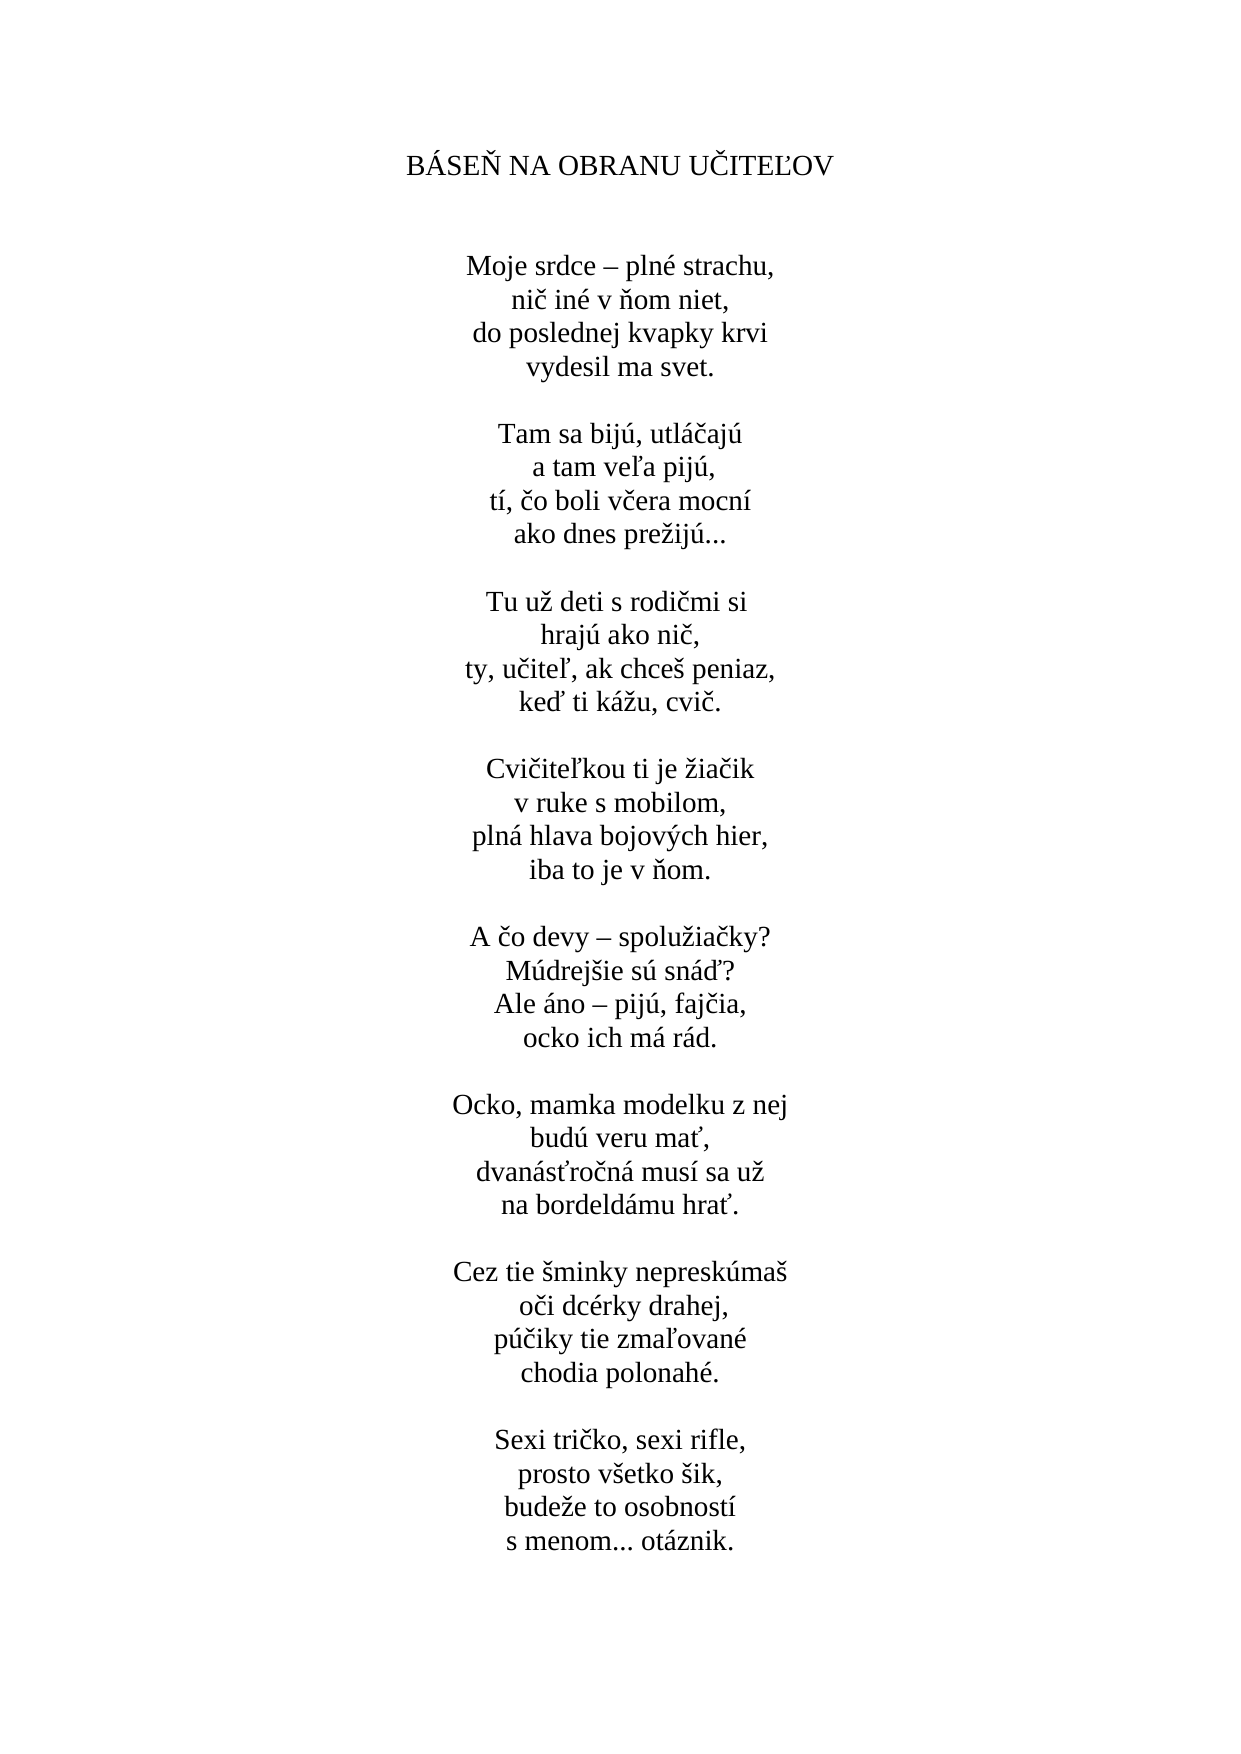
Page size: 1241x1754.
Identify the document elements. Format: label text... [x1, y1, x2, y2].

text do poslednej kvapky krvi [148, 315, 1092, 349]
text ocko ich má rád. [148, 1020, 1092, 1053]
text budeže to osobností [148, 1489, 1092, 1523]
text Moje srdce – plné strachu, [148, 248, 1092, 282]
text Tu už deti s rodičmi si [148, 584, 1092, 617]
text a tam veľa pijú, [148, 449, 1092, 483]
text iba to je v ňom. [148, 852, 1092, 886]
text prosto všetko šik, [148, 1456, 1092, 1489]
text púčiky tie zmaľované [148, 1322, 1092, 1355]
text chodia polonahé. [148, 1355, 1092, 1389]
text BÁSEŇ NA OBRANU UČITEĽOV [148, 148, 1092, 181]
text ako dnes prežijú... [148, 517, 1092, 550]
text ty, učiteľ, ak chceš peniaz, [148, 651, 1092, 684]
text budú veru mať, [148, 1120, 1092, 1154]
text na bordeldámu hrať. [148, 1187, 1092, 1221]
text keď ti kážu, cvič. [148, 684, 1092, 718]
text dvanásťročná musí sa už [148, 1154, 1092, 1187]
text Ale áno – pijú, fajčia, [148, 986, 1092, 1020]
text v ruke s mobilom, [148, 785, 1092, 818]
text Sexi tričko, sexi rifle, [148, 1422, 1092, 1456]
text Cez tie šminky nepreskúmaš [148, 1254, 1092, 1288]
text oči dcérky drahej, [148, 1288, 1092, 1322]
text vydesil ma svet. [148, 349, 1092, 382]
text plná hlava bojových hier, [148, 818, 1092, 852]
text nič iné v ňom niet, [148, 282, 1092, 315]
text Ocko, mamka modelku z nej [148, 1087, 1092, 1120]
text Cvičiteľkou ti je žiačik [148, 751, 1092, 785]
text Múdrejšie sú snáď? [148, 953, 1092, 986]
text A čo devy – spolužiačky? [148, 919, 1092, 953]
text s menom... otáznik. [148, 1523, 1092, 1556]
text hrajú ako nič, [148, 617, 1092, 651]
text Tam sa bijú, utláčajú [148, 416, 1092, 449]
text tí, čo boli včera mocní [148, 483, 1092, 517]
